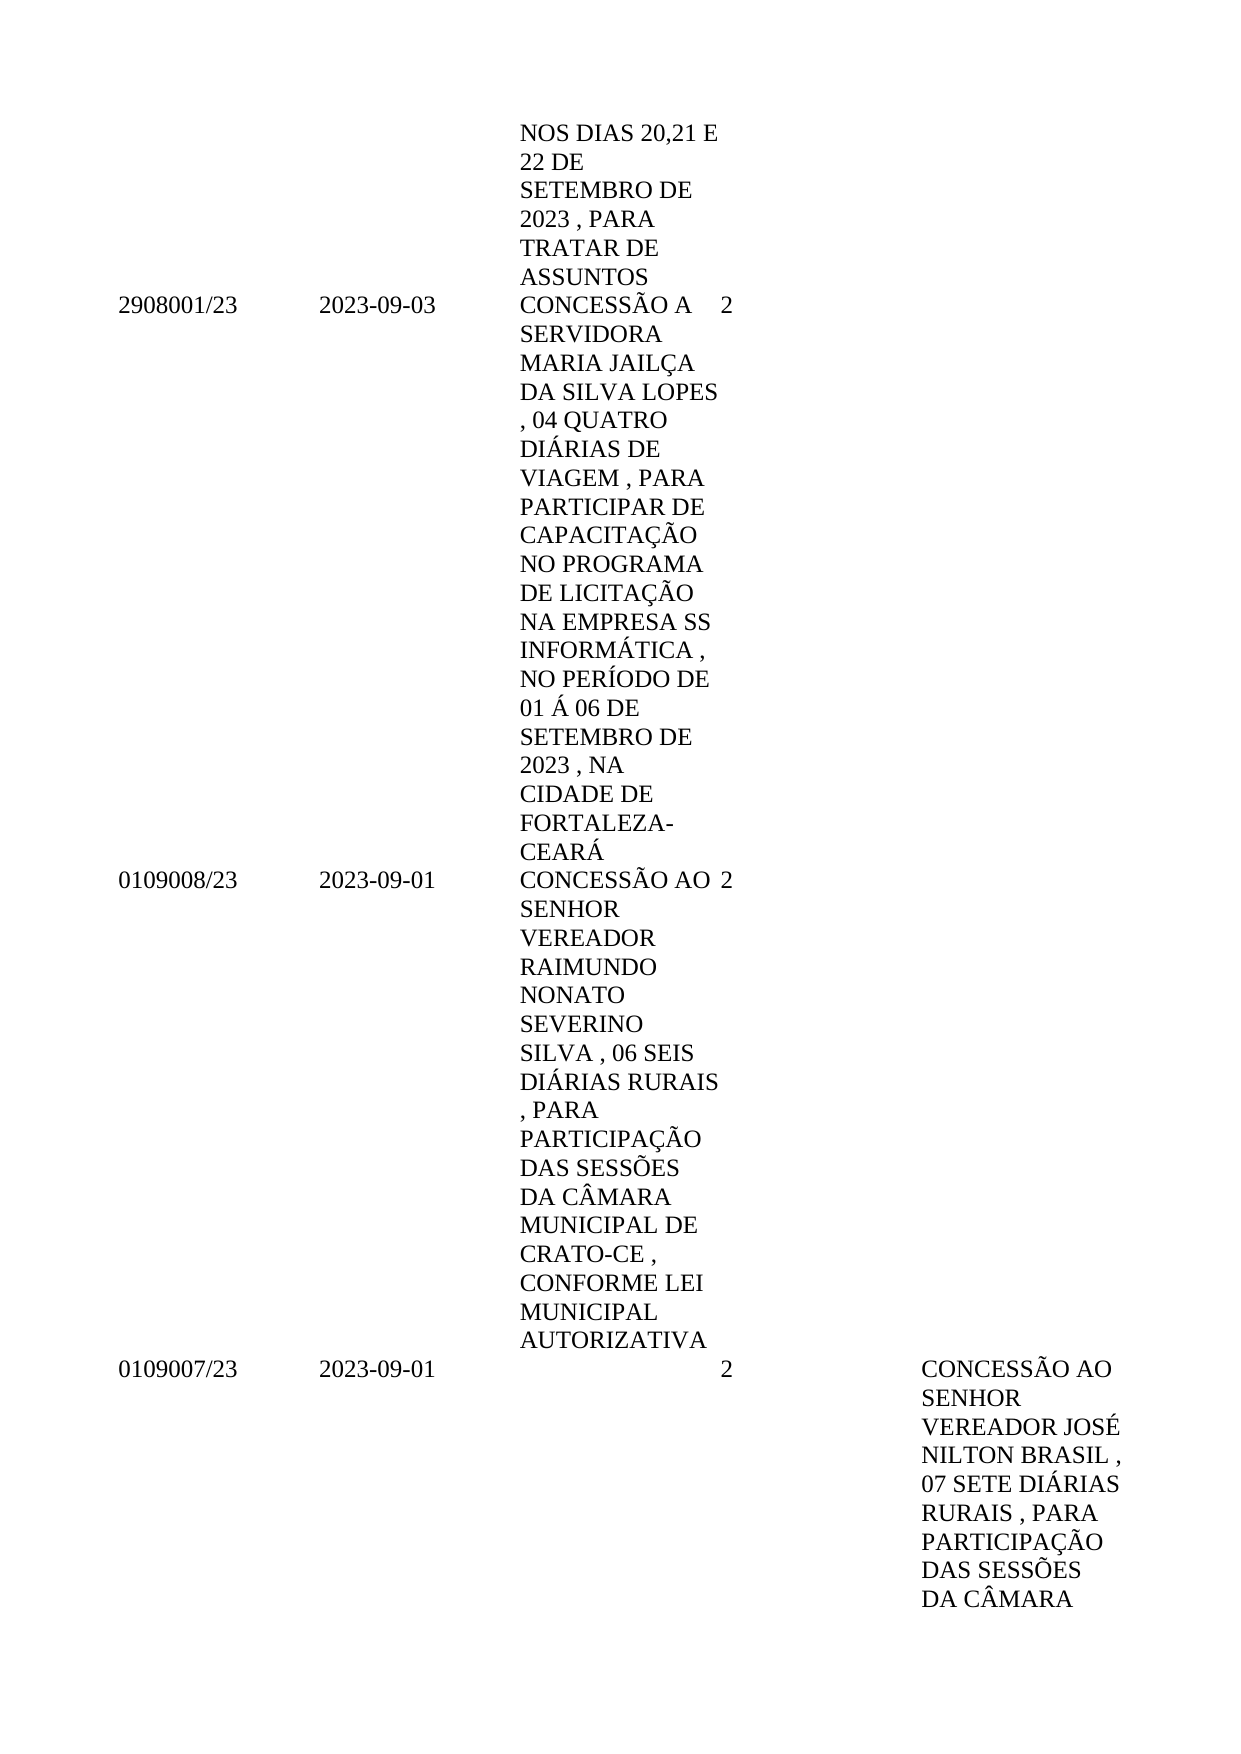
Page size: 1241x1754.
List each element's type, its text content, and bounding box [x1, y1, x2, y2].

table_cell 2 [720, 291, 921, 866]
table_cell 2908001/23 [118, 291, 319, 866]
table_cell [921, 291, 1122, 866]
table_cell 2023-09-03 [319, 291, 519, 866]
table_cell 2023-09-01 [319, 1354, 519, 1613]
table_cell [921, 866, 1122, 1354]
table_cell [520, 1354, 720, 1613]
table_cell 0109008/23 [118, 866, 319, 1354]
table_cell CONCESSÃO AO SENHOR VEREADOR RAIMUNDO NONATO SEVERINO SILVA , 06 SEIS DIÁRIAS RURAIS , PARA PARTICIPAÇÃO DAS SESSÕES DA CÂMARA MUNICIPAL DE CRATO-CE , CONFORME LEI MUNICIPAL AUTORIZATIVA [520, 866, 720, 1354]
table_cell CONCESSÃO A SERVIDORA MARIA JAILÇA DA SILVA LOPES , 04 QUATRO DIÁRIAS DE VIAGEM , PARA PARTICIPAR DE CAPACITAÇÃO NO PROGRAMA DE LICITAÇÃO NA EMPRESA SS INFORMÁTICA , NO PERÍODO DE 01 Á 06 DE SETEMBRO DE 2023 , NA CIDADE DE FORTALEZA-CEARÁ [520, 291, 720, 866]
table_cell 2 [720, 866, 921, 1354]
table_cell [921, 118, 1122, 291]
table_cell NOS DIAS 20,21 E 22 DE SETEMBRO DE 2023 , PARA TRATAR DE ASSUNTOS [520, 118, 720, 291]
table_cell 0109007/23 [118, 1354, 319, 1613]
table_cell [319, 118, 519, 291]
table_cell 2023-09-01 [319, 866, 519, 1354]
table_cell CONCESSÃO AO SENHOR VEREADOR JOSÉ NILTON BRASIL , 07 SETE DIÁRIAS RURAIS , PARA PARTICIPAÇÃO DAS SESSÕES DA CÂMARA [921, 1354, 1122, 1613]
table_cell 2 [720, 1354, 921, 1613]
table_cell [720, 118, 921, 291]
table_cell [118, 118, 319, 291]
